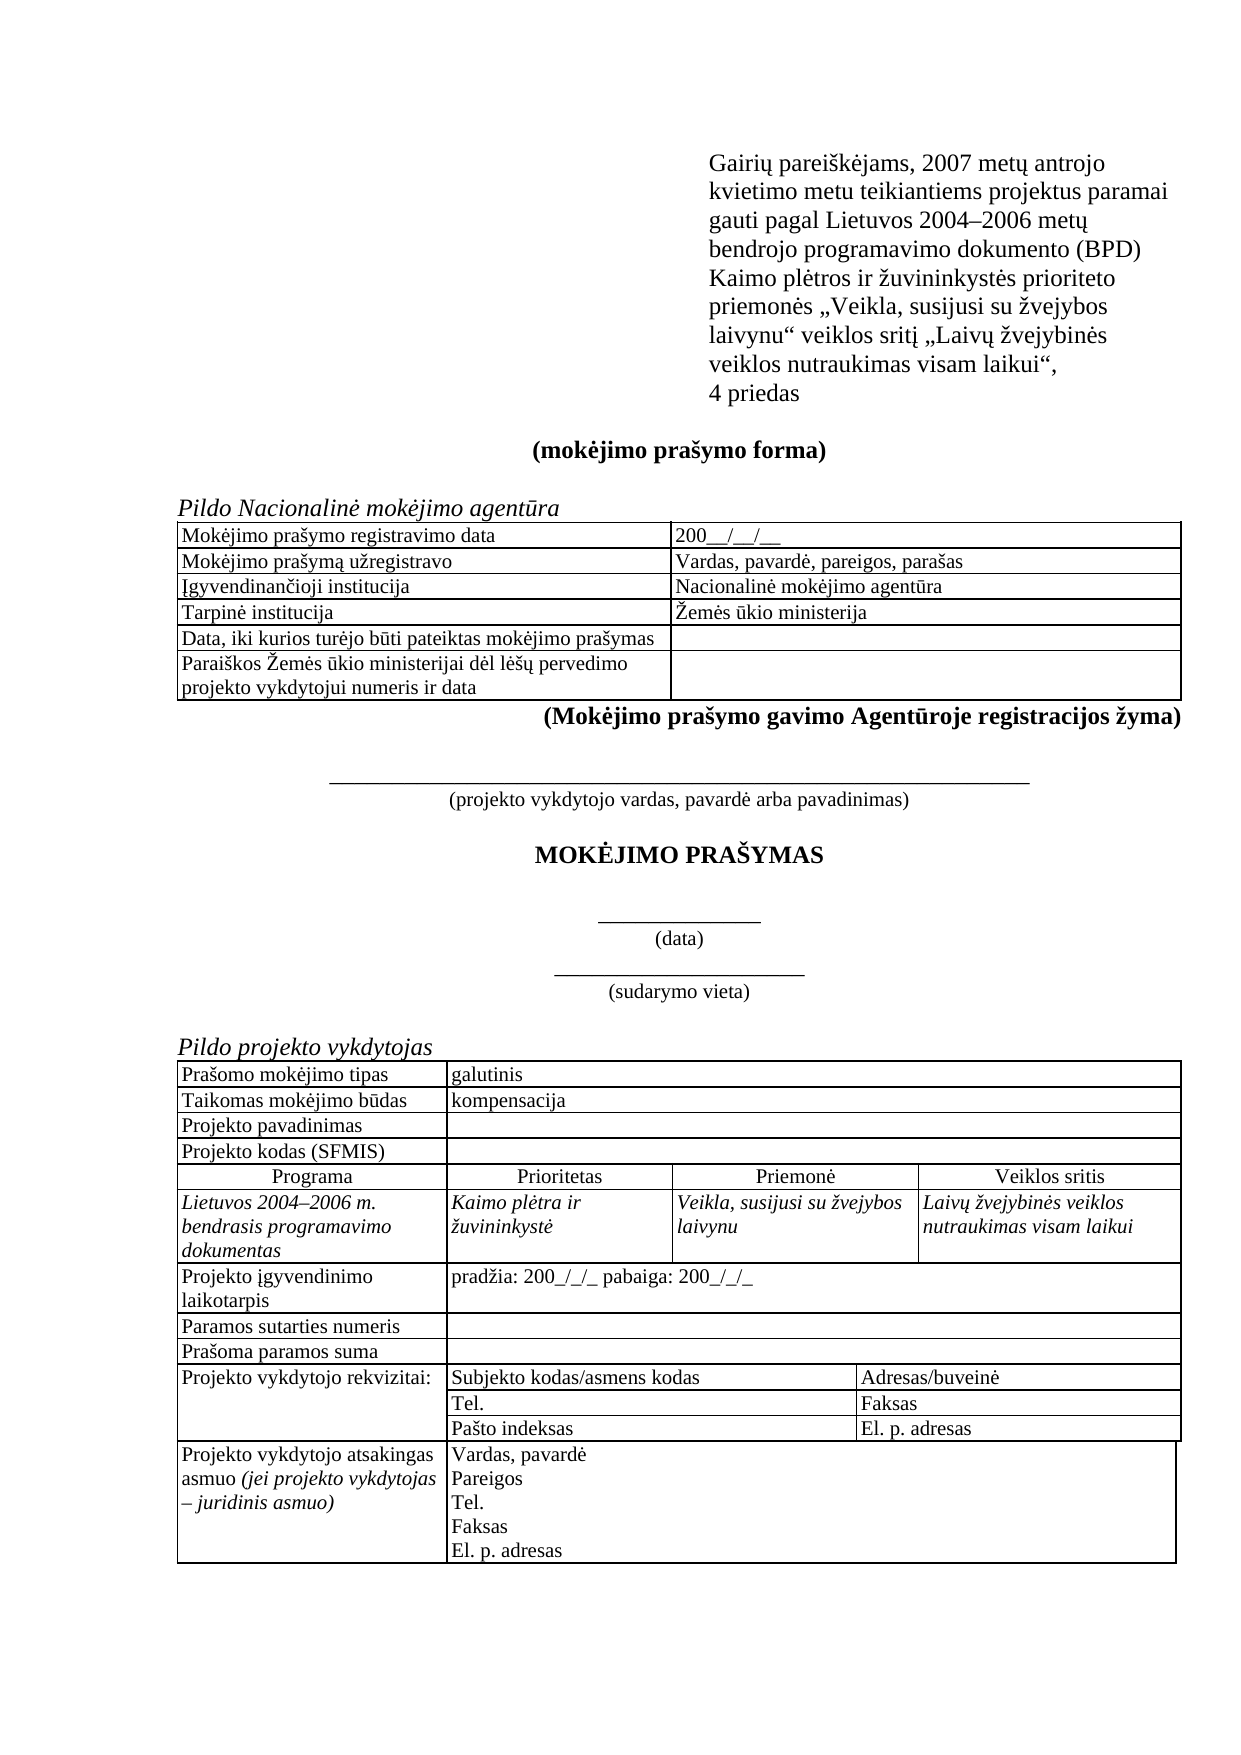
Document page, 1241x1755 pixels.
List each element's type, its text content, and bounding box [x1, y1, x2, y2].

text Pildo Nacionalinė mokėjimo agentūra [177, 493, 1181, 521]
text Kaimo plėtros ir žuvininkystės prioriteto [177, 263, 1181, 291]
table_cell Projekto vykdytojo atsakingas asmuo (jei projekto vykdytojas – juridinis asmuo) [178, 1442, 446, 1562]
text MOKĖJIMO PRAŠYMAS [177, 840, 1181, 868]
text laivynu“ veiklos sritį „Laivų žvejybinės [177, 320, 1181, 349]
text gauti pagal Lietuvos 2004–2006 metų [177, 205, 1181, 234]
table_cell [672, 651, 1180, 699]
text (projekto vykdytojo vardas, pavardė arba pavadinimas) [177, 787, 1181, 811]
table_cell [1177, 1466, 1181, 1562]
text (Mokėjimo prašymo gavimo Agentūroje registracijos žyma) [177, 701, 1181, 729]
text ____________________ [177, 950, 1181, 979]
text ________________________________________________________ [177, 758, 1181, 787]
text (mokėjimo prašymo forma) [177, 435, 1181, 464]
table_cell Projekto vykdytojo rekvizitai: [178, 1365, 446, 1440]
text _____________ [177, 897, 1181, 926]
table_cell pradžia: 200_/_/_ pabaiga: 200_/_/_ [448, 1264, 1180, 1312]
text 4 priedas [177, 378, 1181, 406]
text bendrojo programavimo dokumento (BPD) [177, 234, 1181, 263]
table_cell Tel. [852, 1391, 856, 1414]
text (data) [177, 926, 1181, 950]
text Pildo projekto vykdytojas [177, 1032, 1181, 1060]
table_cell Veikla, susijusi su žvejybos laivynu [673, 1190, 918, 1262]
table_cell Kaimo plėtra ir žuvininkystė [448, 1190, 672, 1262]
text kvietimo metu teikiantiems projektus paramai [177, 176, 1181, 205]
text priemonės „Veikla, susijusi su žvejybos [177, 291, 1181, 320]
text veiklos nutraukimas visam laikui“, [177, 349, 1181, 378]
text Gairių pareiškėjams, 2007 metų antrojo [177, 148, 1181, 176]
table_cell Laivų žvejybinės veiklos nutraukimas visam laikui [919, 1190, 1180, 1262]
text (sudarymo vieta) [177, 979, 1181, 1003]
